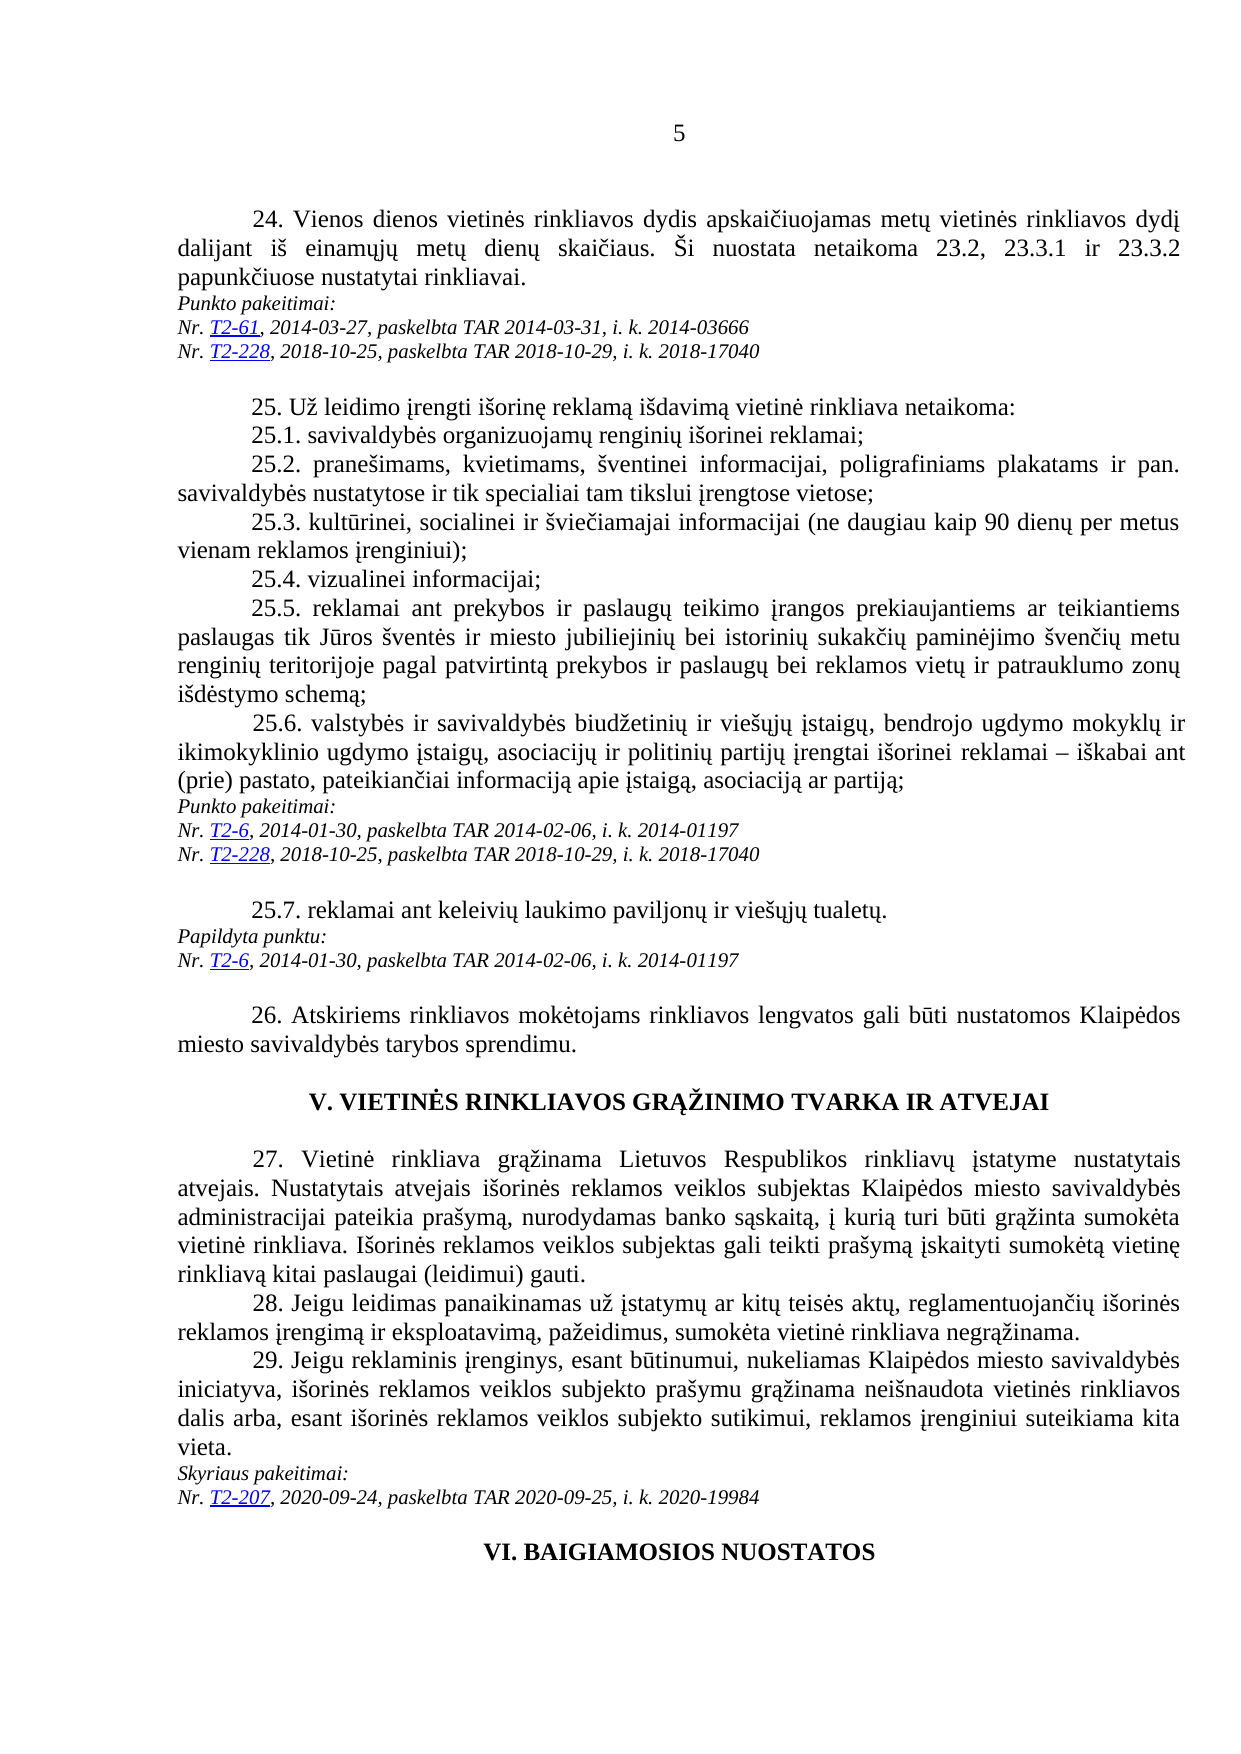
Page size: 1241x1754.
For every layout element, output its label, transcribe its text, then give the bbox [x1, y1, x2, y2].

text 26. Atskiriems rinkliavos mokėtojams rinkliavos lengvatos gali būti nustatomos Klaipėdos miesto savivaldybės tarybos sprendimu. [177, 1001, 1181, 1058]
text Nr. T2-6, 2014-01-30, paskelbta TAR 2014-02-06, i. k. 2014-01197 [177, 948, 1181, 972]
text 29. Jeigu reklaminis įrenginys, esant būtinumui, nukeliamas Klaipėdos miesto savivaldybės iniciatyva, išorinės reklamos veiklos subjekto prašymu grąžinama neišnaudota vietinės rinkliavos dalis arba, esant išorinės reklamos veiklos subjekto sutikimui, reklamos įrenginiui suteikiama kita vieta. [177, 1346, 1181, 1461]
text Punkto pakeitimai: [177, 794, 1181, 818]
text 25.3. kultūrinei, socialinei ir šviečiamajai informacijai (ne daugiau kaip 90 dienų per metus vienam reklamos įrenginiui); [177, 507, 1181, 564]
text Skyriaus pakeitimai: [177, 1461, 1181, 1485]
text Punkto pakeitimai: [177, 291, 1181, 315]
text Papildyta punktu: [177, 924, 1181, 948]
text Nr. T2-228, 2018-10-25, paskelbta TAR 2018-10-29, i. k. 2018-17040 [177, 339, 1181, 363]
text 28. Jeigu leidimas panaikinamas už įstatymų ar kitų teisės aktų, reglamentuojančių išorinės reklamos įrengimą ir eksploatavimą, pažeidimus, sumokėta vietinė rinkliava negrąžinama. [177, 1288, 1181, 1346]
text Nr. T2-61, 2014-03-27, paskelbta TAR 2014-03-31, i. k. 2014-03666 [177, 315, 1181, 339]
text Nr. T2-6, 2014-01-30, paskelbta TAR 2014-02-06, i. k. 2014-01197 [177, 818, 1181, 842]
text 25. Už leidimo įrengti išorinę reklamą išdavimą vietinė rinkliava netaikoma: [177, 392, 1181, 420]
text Nr. T2-228, 2018-10-25, paskelbta TAR 2018-10-29, i. k. 2018-17040 [177, 842, 1181, 866]
text Nr. T2-207, 2020-09-24, paskelbta TAR 2020-09-25, i. k. 2020-19984 [177, 1485, 1181, 1509]
text 25.5. reklamai ant prekybos ir paslaugų teikimo įrangos prekiaujantiems ar teikiantiems paslaugas tik Jūros šventės ir miesto jubiliejinių bei istorinių sukakčių paminėjimo švenčių metu renginių teritorijoje pagal patvirtintą prekybos ir paslaugų bei reklamos vietų ir patrauklumo zonų išdėstymo schemą; [177, 593, 1181, 708]
text 25.2. pranešimams, kvietimams, šventinei informacijai, poligrafiniams plakatams ir pan. savivaldybės nustatytose ir tik specialiai tam tikslui įrengtose vietose; [177, 449, 1181, 507]
text 24. Vienos dienos vietinės rinkliavos dydis apskaičiuojamas metų vietinės rinkliavos dydį dalijant iš einamųjų metų dienų skaičiaus. Ši nuostata netaikoma 23.2, 23.3.1 ir 23.3.2 papunkčiuose nustatytai rinkliavai. [177, 204, 1181, 291]
text 27. Vietinė rinkliava grąžinama Lietuvos Respublikos rinkliavų įstatyme nustatytais atvejais. Nustatytais atvejais išorinės reklamos veiklos subjektas Klaipėdos miesto savivaldybės administracijai pateikia prašymą, nurodydamas banko sąskaitą, į kurią turi būti grąžinta sumokėta vietinė rinkliava. Išorinės reklamos veiklos subjektas gali teikti prašymą įskaityti sumokėtą vietinę rinkliavą kitai paslaugai (leidimui) gauti. [177, 1144, 1181, 1288]
text 25.1. savivaldybės organizuojamų renginių išorinei reklamai; [177, 420, 1181, 449]
text V. VIETINĖS RINKLIAVOS GRĄŽINIMO TVARKA IR ATVEJAI [177, 1087, 1181, 1116]
text 25.7. reklamai ant keleivių laukimo paviljonų ir viešųjų tualetų. [177, 895, 1186, 924]
text 25.6. valstybės ir savivaldybės biudžetinių ir viešųjų įstaigų, bendrojo ugdymo mokyklų ir ikimokyklinio ugdymo įstaigų, asociacijų ir politinių partijų įrengtai išorinei reklamai – iškabai ant (prie) pastato, pateikiančiai informaciją apie įstaigą, asociaciją ar partiją; [177, 708, 1186, 794]
text 25.4. vizualinei informacijai; [177, 564, 1181, 593]
text VI. BAIGIAMOSIOS NUOSTATOS [177, 1537, 1181, 1566]
